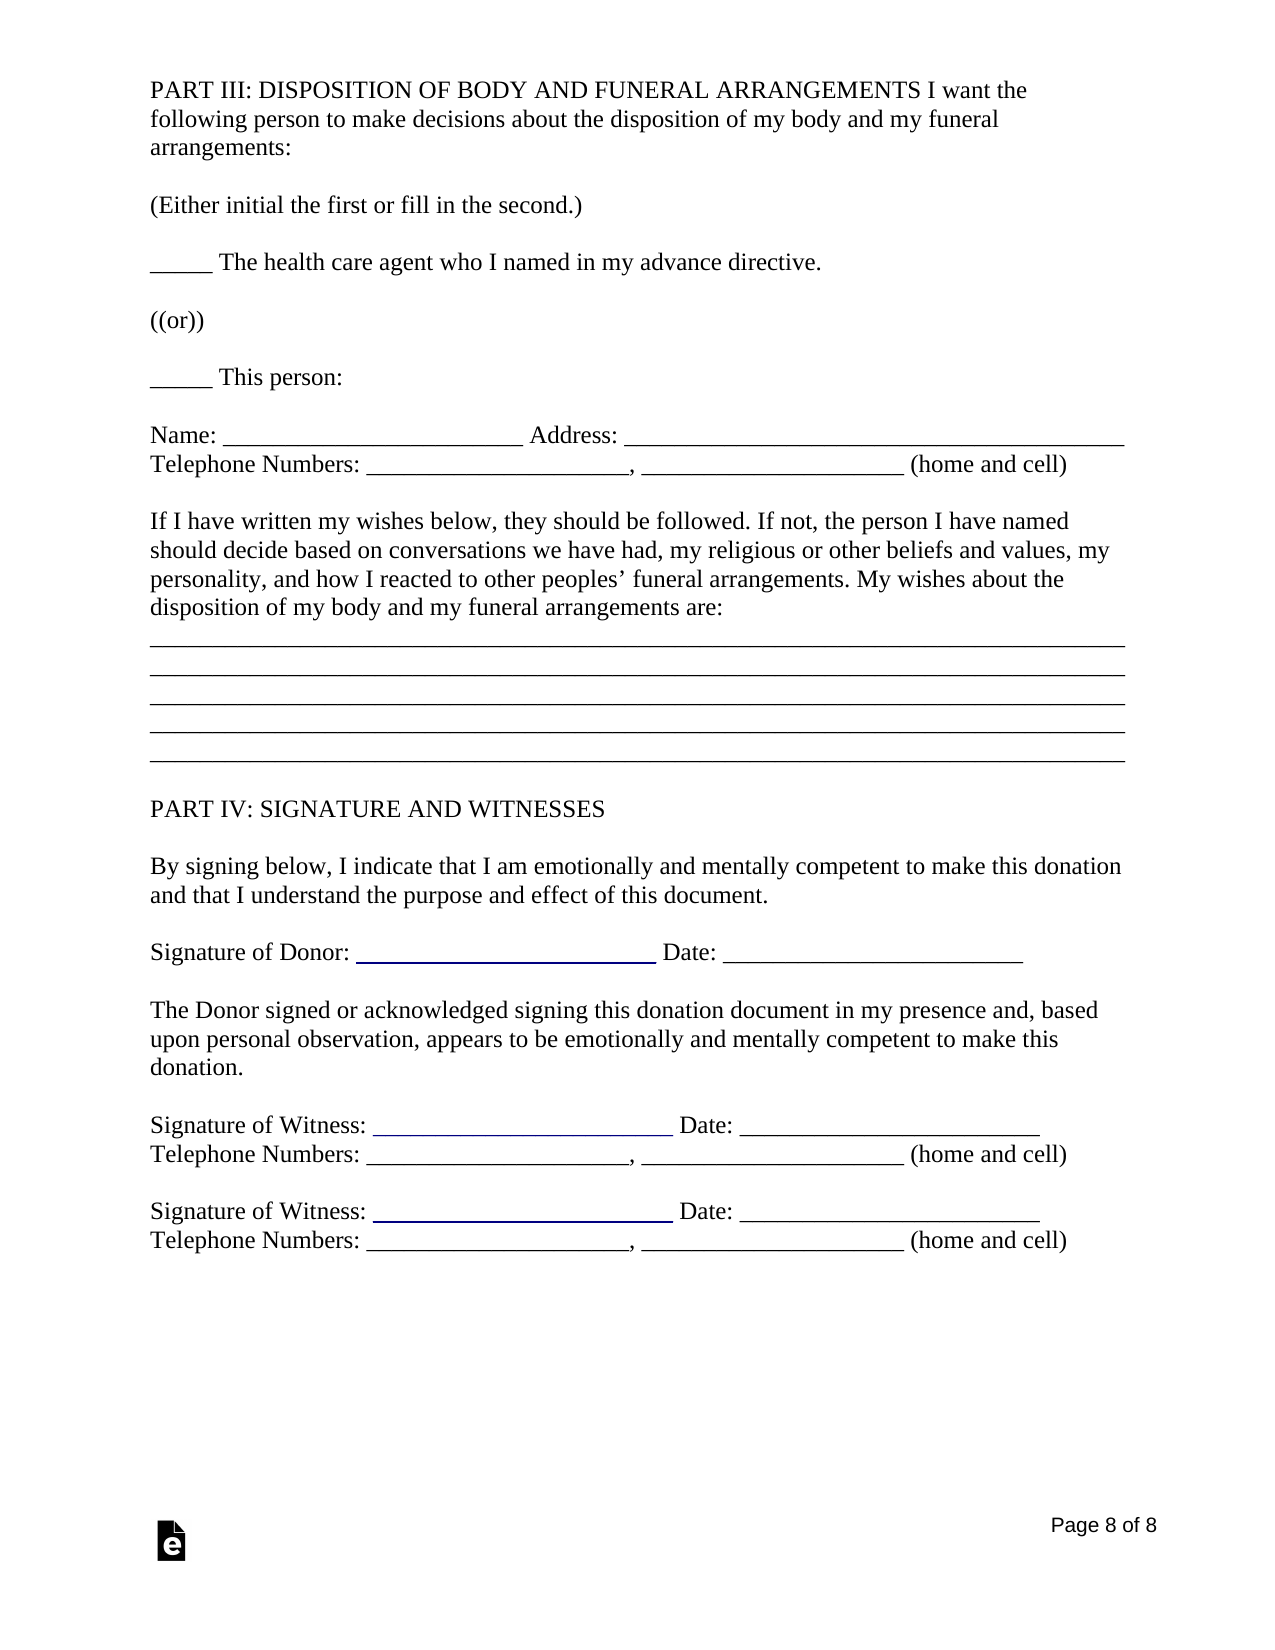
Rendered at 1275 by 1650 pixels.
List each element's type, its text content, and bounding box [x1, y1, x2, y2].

text ______________________________________________________________________________ [150, 733, 1125, 761]
text ______________________________________________________________________________ [150, 676, 1125, 704]
text Telephone Numbers: _____________________, _____________________ (home and cell) [150, 1225, 1125, 1254]
text Telephone Numbers: _____________________, _____________________ (home and cell) [150, 449, 1125, 477]
text The Donor signed or acknowledged signing this donation document in my presence and, based upon personal observation, appears to be emotionally and mentally competent to make this donation. [150, 995, 1125, 1081]
text Signature of Witness: ________________________ Date: ________________________ [150, 1110, 1125, 1139]
text If I have written my wishes below, they should be followed. If not, the person I have named should decide based on conversations we have had, my religious or other beliefs and values, my personality, and how I reacted to other peoples’ funeral arrangements. My wishes about the disposition of my body and my funeral arrangements are: ______________________________________________________________________________ [150, 506, 1125, 646]
text _____ This person: [150, 362, 1125, 391]
text Telephone Numbers: _____________________, _____________________ (home and cell) [150, 1139, 1125, 1167]
text (Either initial the first or fill in the second.) [150, 190, 1125, 219]
text ((or)) [150, 305, 1125, 334]
text Signature of Witness: ________________________ Date: ________________________ [150, 1196, 1125, 1225]
text PART III: DISPOSITION OF BODY AND FUNERAL ARRANGEMENTS I want the following person to make decisions about the disposition of my body and my funeral arrangements: [150, 75, 1125, 161]
text ______________________________________________________________________________ [150, 705, 1125, 732]
text Signature of Donor: ________________________ Date: ________________________ [150, 937, 1125, 966]
text Name: ________________________ Address: ________________________________________ [150, 420, 1125, 449]
text _____ The health care agent who I named in my advance directive. [150, 247, 1125, 276]
text PART IV: SIGNATURE AND WITNESSES [150, 794, 1125, 822]
text ______________________________________________________________________________ [150, 647, 1125, 675]
text By signing below, I indicate that I am emotionally and mentally competent to make this donation and that I understand the purpose and effect of this document. [150, 851, 1125, 909]
